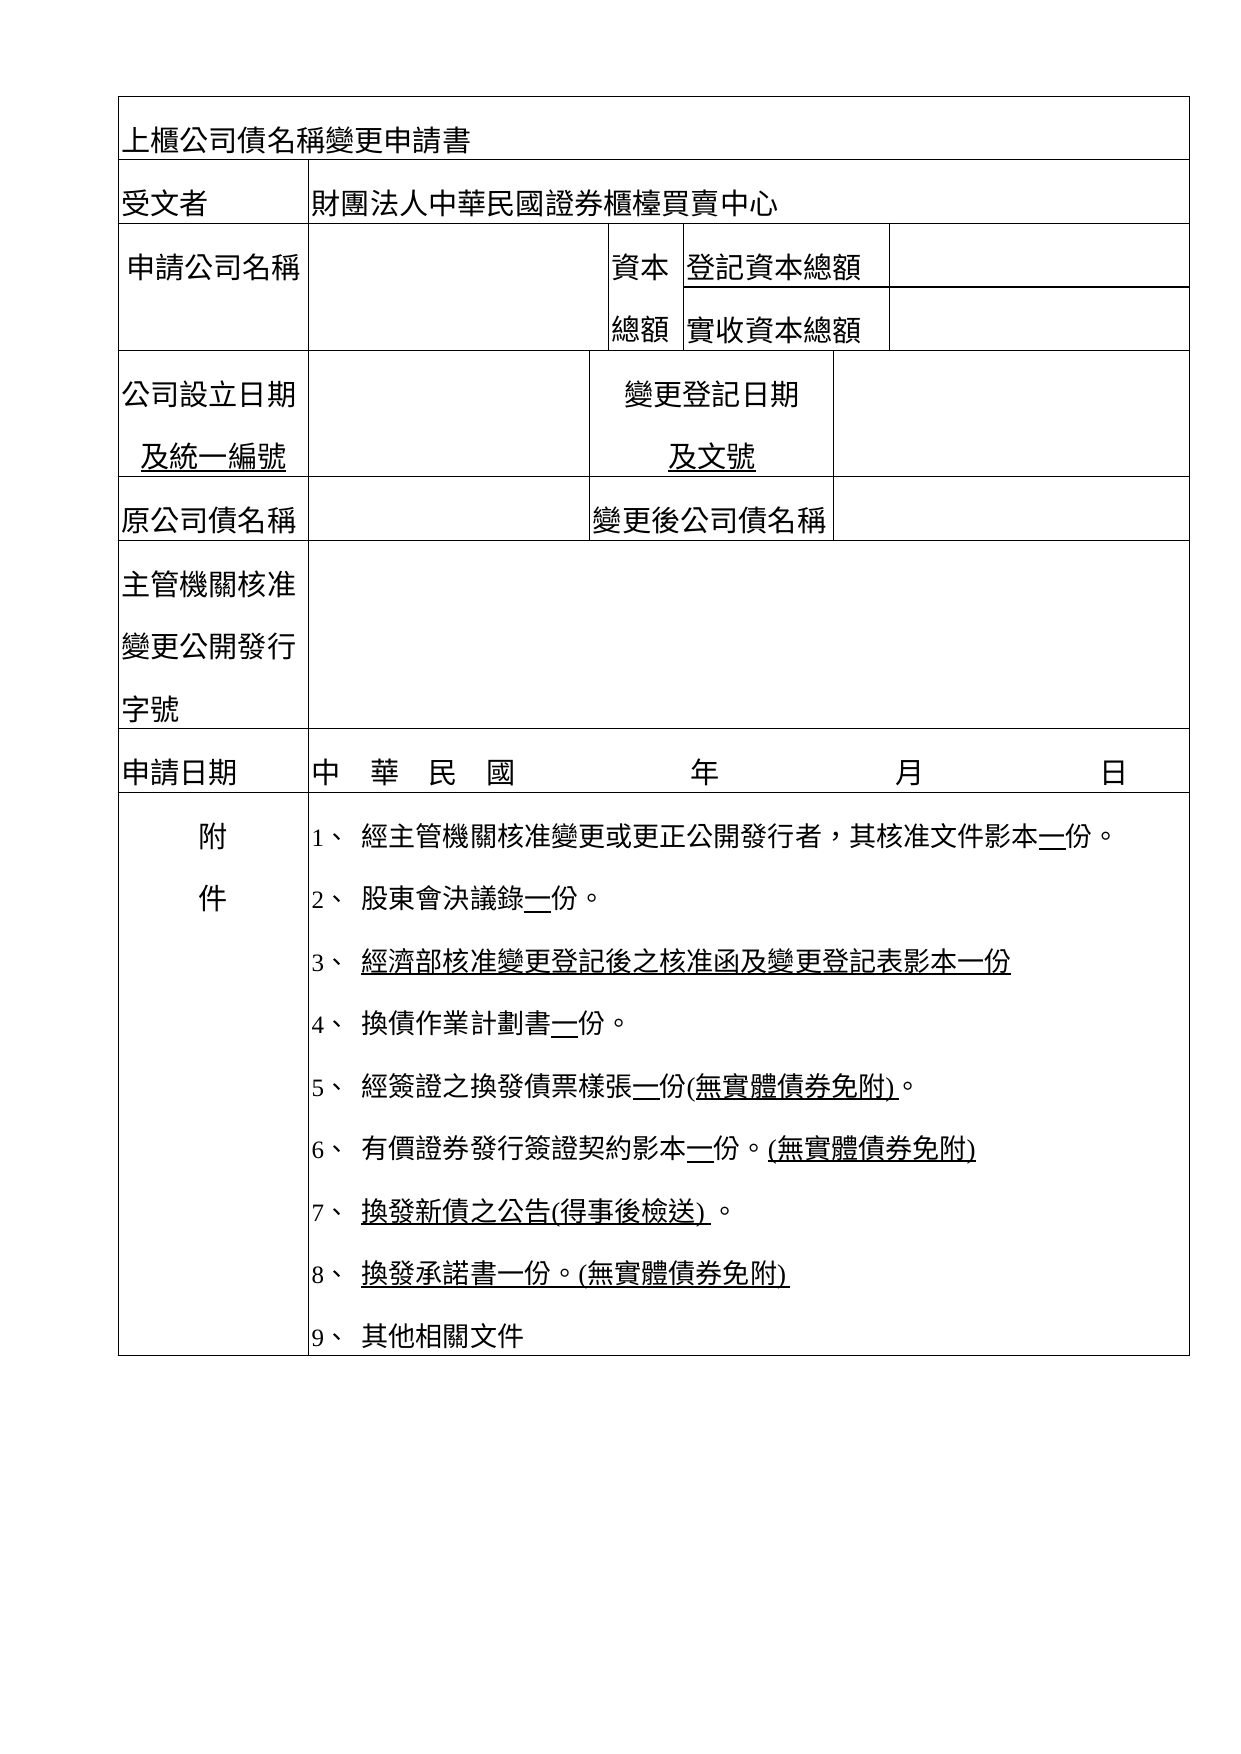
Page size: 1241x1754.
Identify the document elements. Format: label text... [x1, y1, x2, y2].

table_cell 公司設立日期 及統一編號 [119, 351, 308, 476]
table_cell 中 華 民 國 年 月 日 [309, 729, 1189, 792]
table_cell 申請公司名稱 [119, 224, 308, 350]
table_cell 原公司債名稱 [119, 477, 308, 539]
table_cell 變更後公司債名稱 [590, 477, 833, 539]
table_cell [309, 541, 1189, 728]
table_cell [890, 224, 1189, 286]
table_cell [834, 351, 1189, 476]
table_cell 資本總額 [609, 224, 683, 350]
table_cell 附 件 [119, 793, 308, 1355]
table_cell [834, 477, 1189, 539]
table_cell 財團法人中華民國證券櫃檯買賣中心 [309, 160, 1189, 223]
table_cell 受文者 [119, 160, 308, 223]
table_cell 申請日期 [119, 729, 308, 792]
table_cell 經主管機關核准變更或更正公開發行者，其核准文件影本一份。 股東會決議錄一份。 經濟部核准變更登記後之核准函及變更登記表影本一份 換債作業計劃書一份。 經簽證之換發債票樣張一份(無實體債券免附)。 有價證券發行簽證契約影本一份。(無實體債券免附) 換發新債之公告(得事後檢送) 。 換發承諾書一份。(無實體債券免附) 其他相關文件 [309, 793, 1189, 1355]
table_cell [890, 288, 1189, 350]
table_cell [309, 224, 608, 350]
table_cell 主管機關核准變更公開發行字號 [119, 541, 308, 728]
table_cell [309, 351, 589, 476]
table_header 上櫃公司債名稱變更申請書 [119, 97, 1189, 159]
table_cell [309, 477, 589, 539]
table_cell 變更登記日期 及文號 [590, 351, 833, 476]
table_cell 登記資本總額 [684, 224, 889, 286]
table_cell 實收資本總額 [684, 288, 889, 350]
